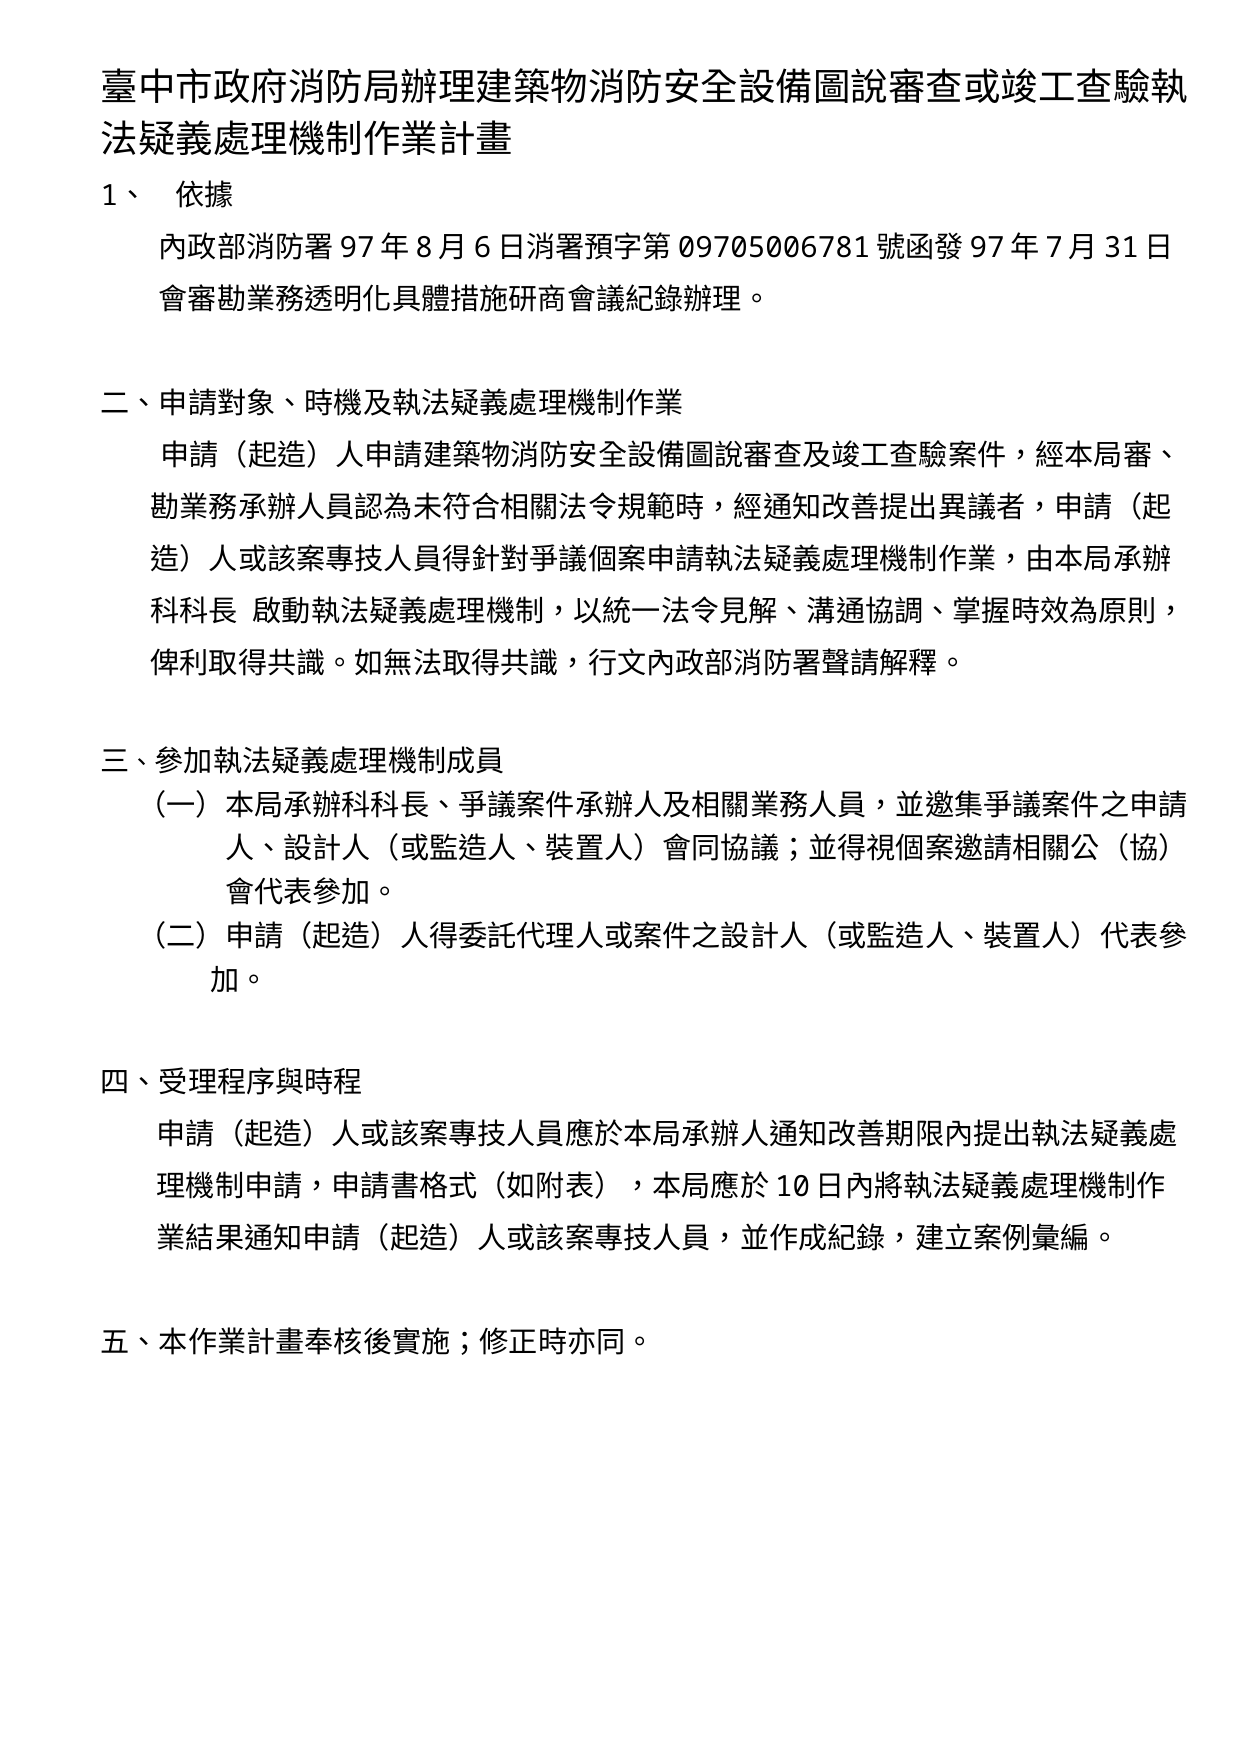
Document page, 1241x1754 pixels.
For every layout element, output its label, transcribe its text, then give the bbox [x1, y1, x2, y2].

text 申請（起造）人申請建築物消防安全設備圖說審查及竣工查驗案件，經本局審、勘業務承辦人員認為未符合相關法令規範時，經通知改善提出異議者，申請（起造）人或該案專技人員得針對爭議個案申請執法疑義處理機制作業，由本局承辦科科長 啟動執法疑義處理機制，以統一法令見解、溝通協調、掌握時效為原則，俾利取得共識。如無法取得共識，行文內政部消防署聲請解釋。 [100, 424, 1193, 684]
text 臺中市政府消防局辦理建築物消防安全設備圖說審查或竣工查驗執法疑義處理機制作業計畫 [100, 59, 1193, 163]
text （二）申請（起造）人得委託代理人或案件之設計人（或監造人、裝置人）代表參加。 [137, 911, 1193, 999]
text 二、申請對象、時機及執法疑義處理機制作業 [100, 372, 1193, 424]
text 五、本作業計畫奉核後實施；修正時亦同。 [100, 1311, 1193, 1363]
list 依據 [100, 163, 1193, 215]
text （一）本局承辦科科長、爭議案件承辦人及相關業務人員，並邀集爭議案件之申請人、設計人（或監造人、裝置人）會同協議；並得視個案邀請相關公（協）會代表參加。 [137, 780, 1193, 911]
text 申請（起造）人或該案專技人員應於本局承辦人通知改善期限內提出執法疑義處理機制申請，申請書格式（如附表），本局應於10日內將執法疑義處理機制作業結果通知申請（起造）人或該案專技人員，並作成紀錄，建立案例彙編。 [156, 1103, 1193, 1259]
text 三、參加執法疑義處理機制成員 [100, 736, 1193, 780]
text 內政部消防署97年8月6日消署預字第09705006781號函發97年7月31日會審勘業務透明化具體措施研商會議紀錄辦理。 [158, 215, 1193, 319]
text 四、受理程序與時程 [100, 1051, 1193, 1103]
